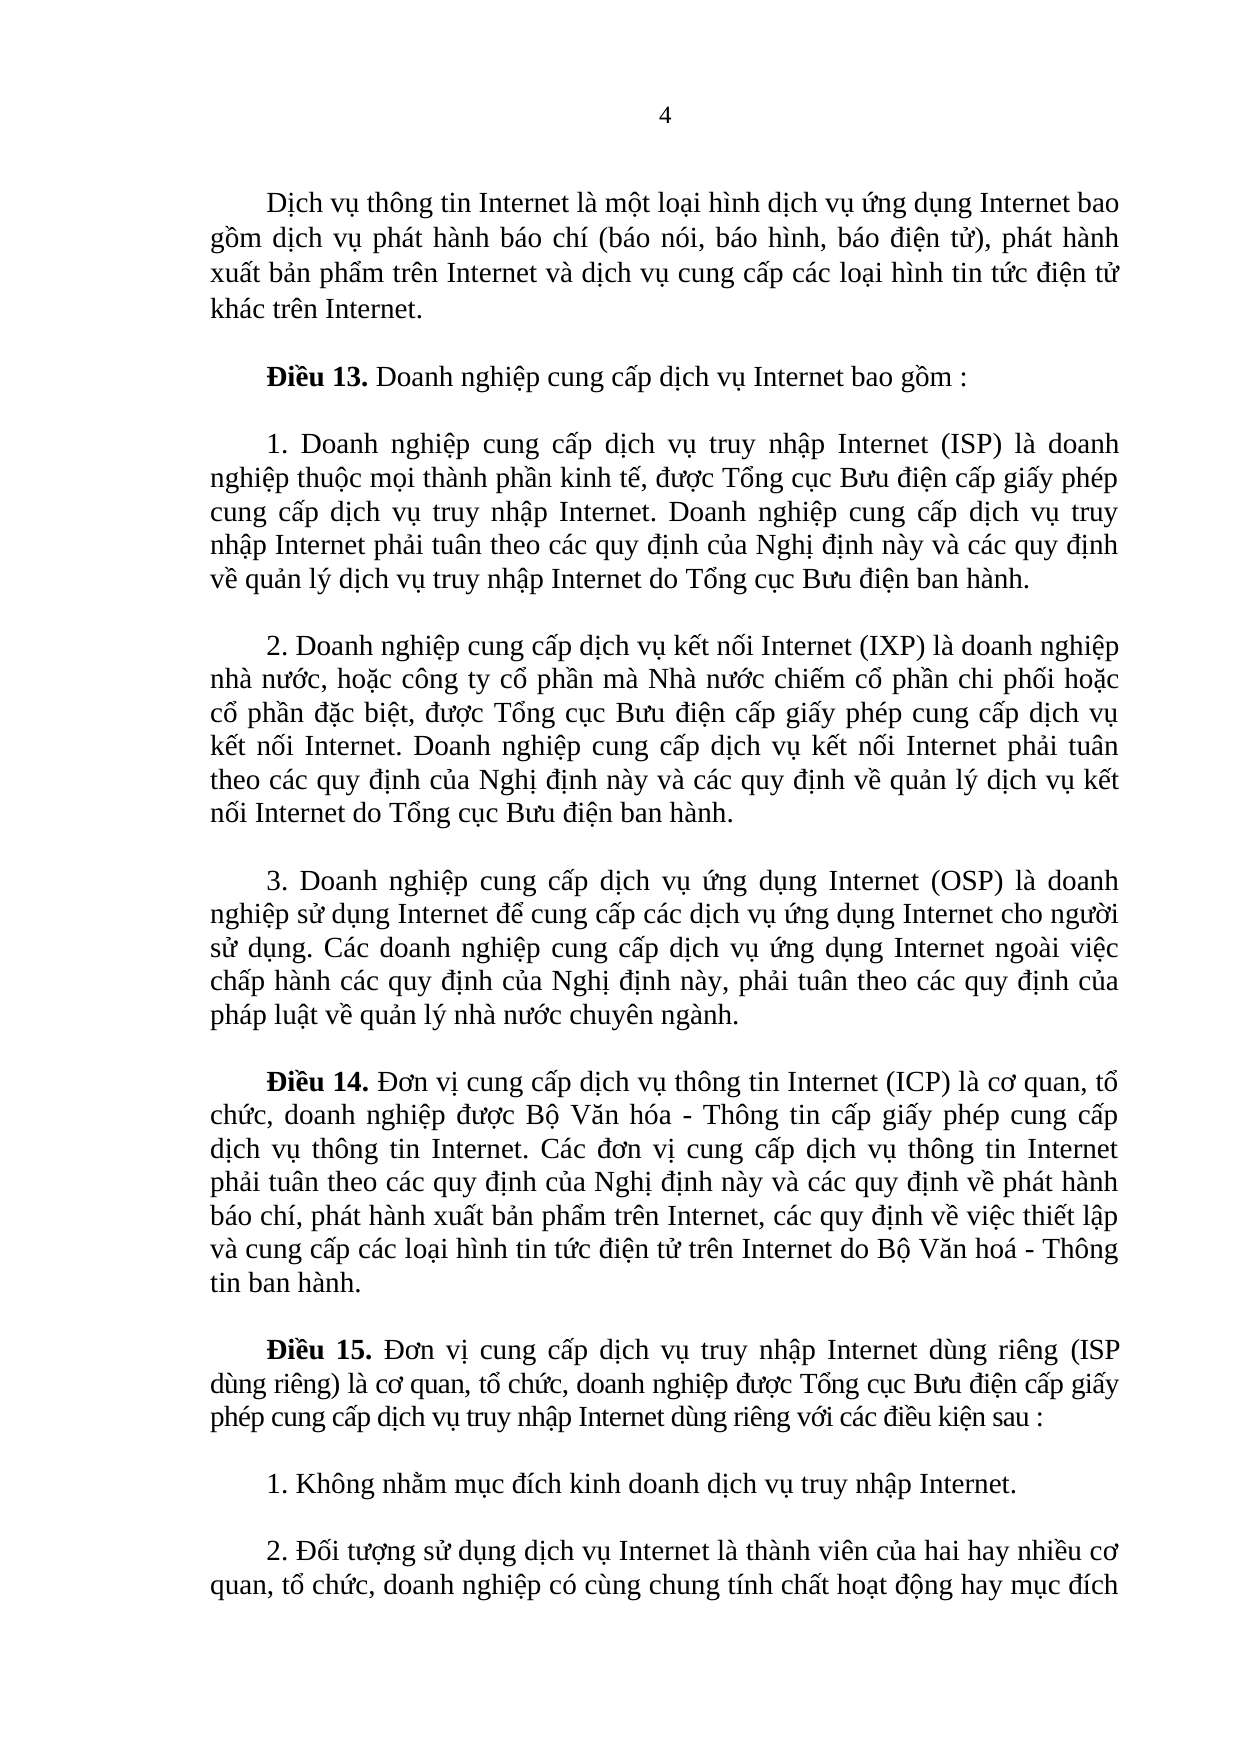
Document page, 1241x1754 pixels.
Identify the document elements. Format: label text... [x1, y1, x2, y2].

text 2. Đối tượng sử dụng dịch vụ Internet là thành viên của hai hay nhiều cơ quan, tổ chức, doanh nghiệp có cùng chung tính chất hoạt động hay mục đích [210, 1533, 1120, 1601]
text 2. Doanh nghiệp cung cấp dịch vụ kết nối Internet (IXP) là doanh nghiệp nhà nước, hoặc công ty cổ phần mà Nhà nước chiếm cổ phần chi phối hoặc cổ phần đặc biệt, được Tổng cục Bưu điện cấp giấy phép cung cấp dịch vụ kết nối Internet. Doanh nghiệp cung cấp dịch vụ kết nối Internet phải tuân theo các quy định của Nghị định này và các quy định về quản lý dịch vụ kết nối Internet do Tổng cục Bưu điện ban hành. [210, 628, 1120, 829]
text 3. Doanh nghiệp cung cấp dịch vụ ứng dụng Internet (OSP) là doanh nghiệp sử dụng Internet để cung cấp các dịch vụ ứng dụng Internet cho người sử dụng. Các doanh nghiệp cung cấp dịch vụ ứng dụng Internet ngoài việc chấp hành các quy định của Nghị định này, phải tuân theo các quy định của pháp luật về quản lý nhà nước chuyên ngành. [210, 863, 1120, 1030]
text Dịch vụ thông tin Internet là một loại hình dịch vụ ứng dụng Internet bao gồm dịch vụ phát hành báo chí (báo nói, báo hình, báo điện tử), phát hành xuất bản phẩm trên Internet và dịch vụ cung cấp các loại hình tin tức điện tử khác trên Internet. [210, 185, 1120, 324]
text Điều 15. Đơn vị cung cấp dịch vụ truy nhập Internet dùng riêng (ISP dùng riêng) là cơ quan, tổ chức, doanh nghiệp được Tổng cục Bưu điện cấp giấy phép cung cấp dịch vụ truy nhập Internet dùng riêng với các điều kiện sau : [210, 1332, 1120, 1433]
text 1. Không nhằm mục đích kinh doanh dịch vụ truy nhập Internet. [210, 1466, 1120, 1500]
text Điều 13. Doanh nghiệp cung cấp dịch vụ Internet bao gồm : [210, 359, 1120, 393]
text 1. Doanh nghiệp cung cấp dịch vụ truy nhập Internet (ISP) là doanh nghiệp thuộc mọi thành phần kinh tế, được Tổng cục Bưu điện cấp giấy phép cung cấp dịch vụ truy nhập Internet. Doanh nghiệp cung cấp dịch vụ truy nhập Internet phải tuân theo các quy định của Nghị định này và các quy định về quản lý dịch vụ truy nhập Internet do Tổng cục Bưu điện ban hành. [210, 427, 1120, 594]
text Điều 14. Đơn vị cung cấp dịch vụ thông tin Internet (ICP) là cơ quan, tổ chức, doanh nghiệp được Bộ Văn hóa - Thông tin cấp giấy phép cung cấp dịch vụ thông tin Internet. Các đơn vị cung cấp dịch vụ thông tin Internet phải tuân theo các quy định của Nghị định này và các quy định về phát hành báo chí, phát hành xuất bản phẩm trên Internet, các quy định về việc thiết lập và cung cấp các loại hình tin tức điện tử trên Internet do Bộ Văn hoá - Thông tin ban hành. [210, 1064, 1120, 1299]
